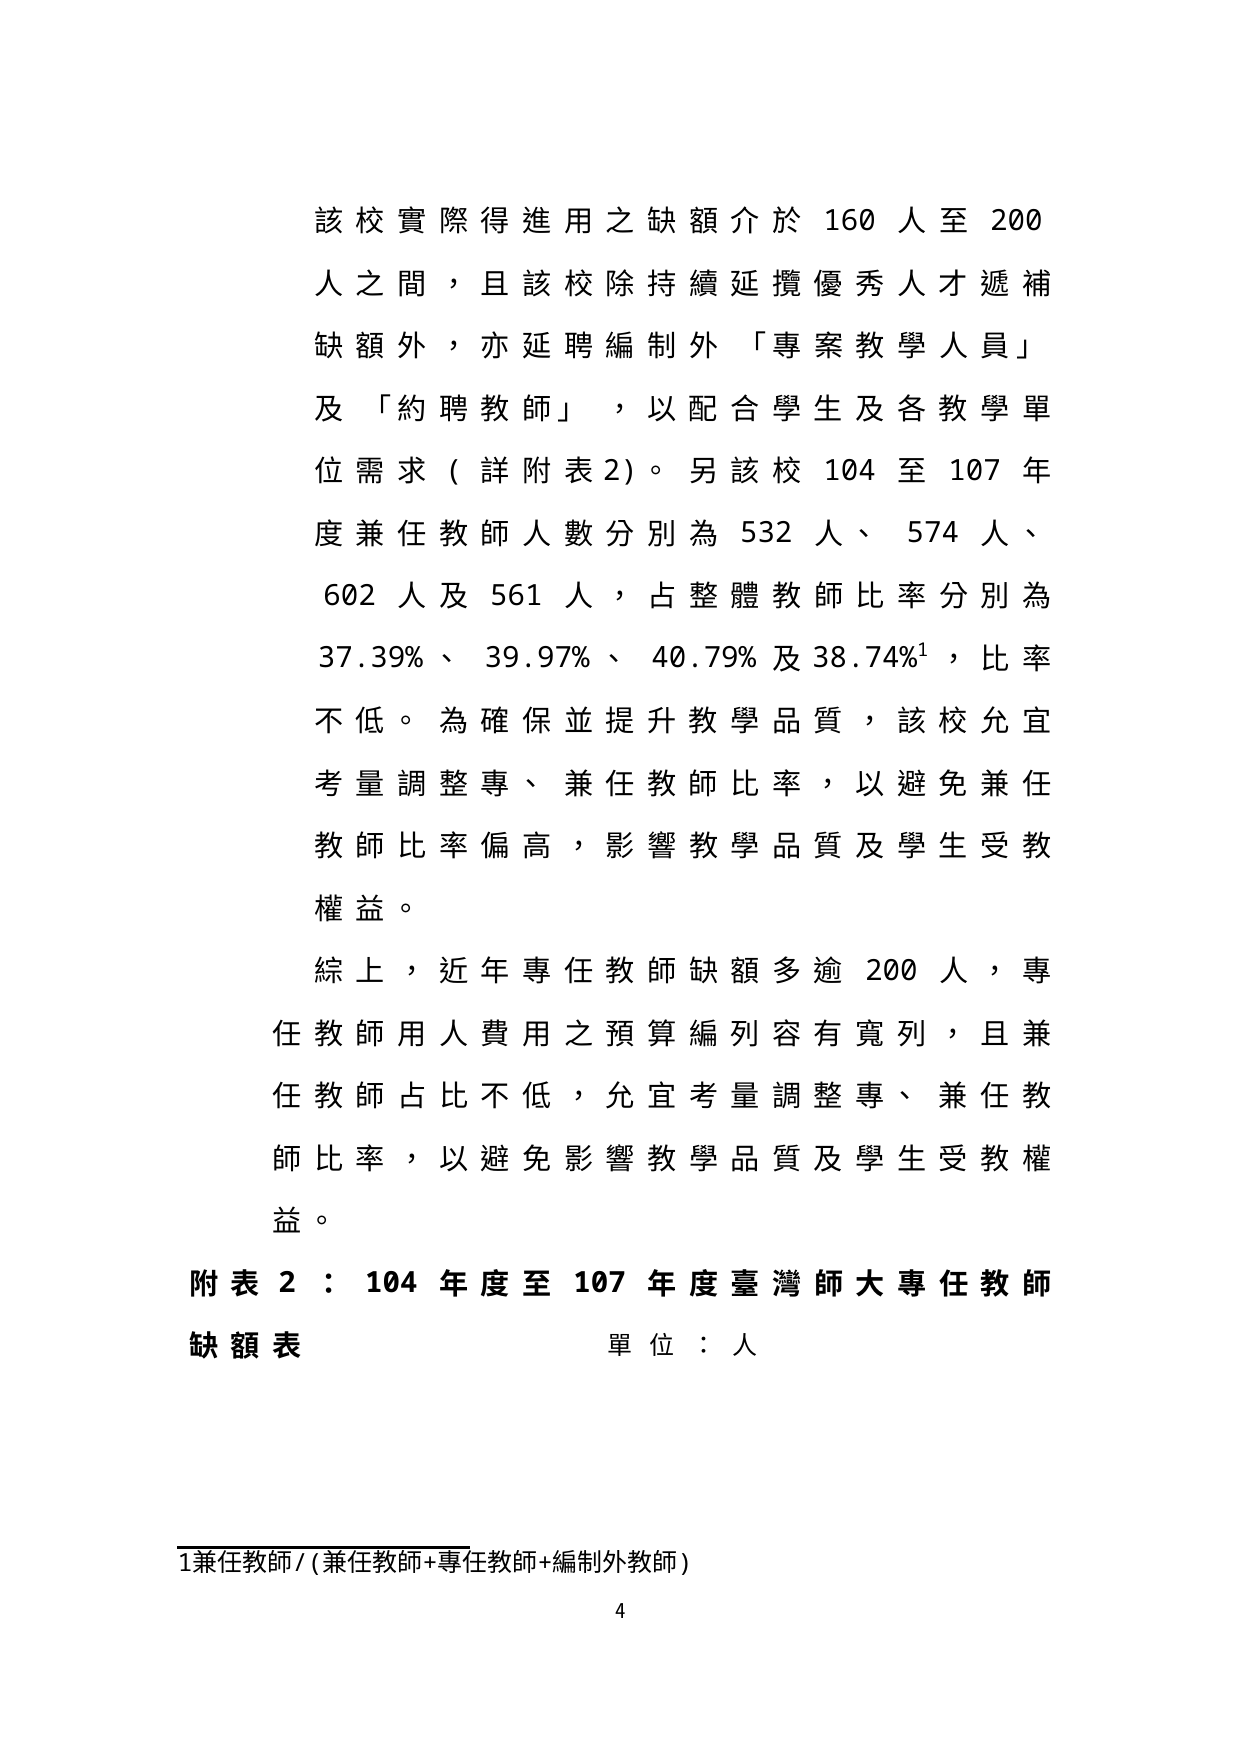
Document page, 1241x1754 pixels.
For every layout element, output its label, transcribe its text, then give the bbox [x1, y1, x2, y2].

text 綜上，近年專任教師缺額多逾200人，專任教師用人費用之預算編列容有寬列，且兼任教師占比不低，允宜考量調整專、兼任教師比率，以避免影響教學品質及學生受教權益。 [242, 927, 1058, 1240]
text 附表2：104年度至107年度臺灣師大專任教師缺額表 單位：人 [183, 1240, 1058, 1365]
text 該校實際得進用之缺額介於160人至200人之間，且該校除持續延攬優秀人才遞補缺額外，亦延聘編制外「專案教學人員」及「約聘教師」，以配合學生及各教學單位需求(詳附表2)。另該校104至107年度兼任教師人數分別為532人、574人、602人及561人，占整體教師比率分別為37.39%、39.97%、40.79%及38.74%，比率不低。為確保並提升教學品質，該校允宜考量調整專、兼任教師比率，以避免兼任教師比率偏高，影響教學品質及學生受教權益。 [271, 177, 1058, 927]
text 兼任教師/(兼任教師+專任教師+編制外教師) [177, 1548, 1063, 1577]
